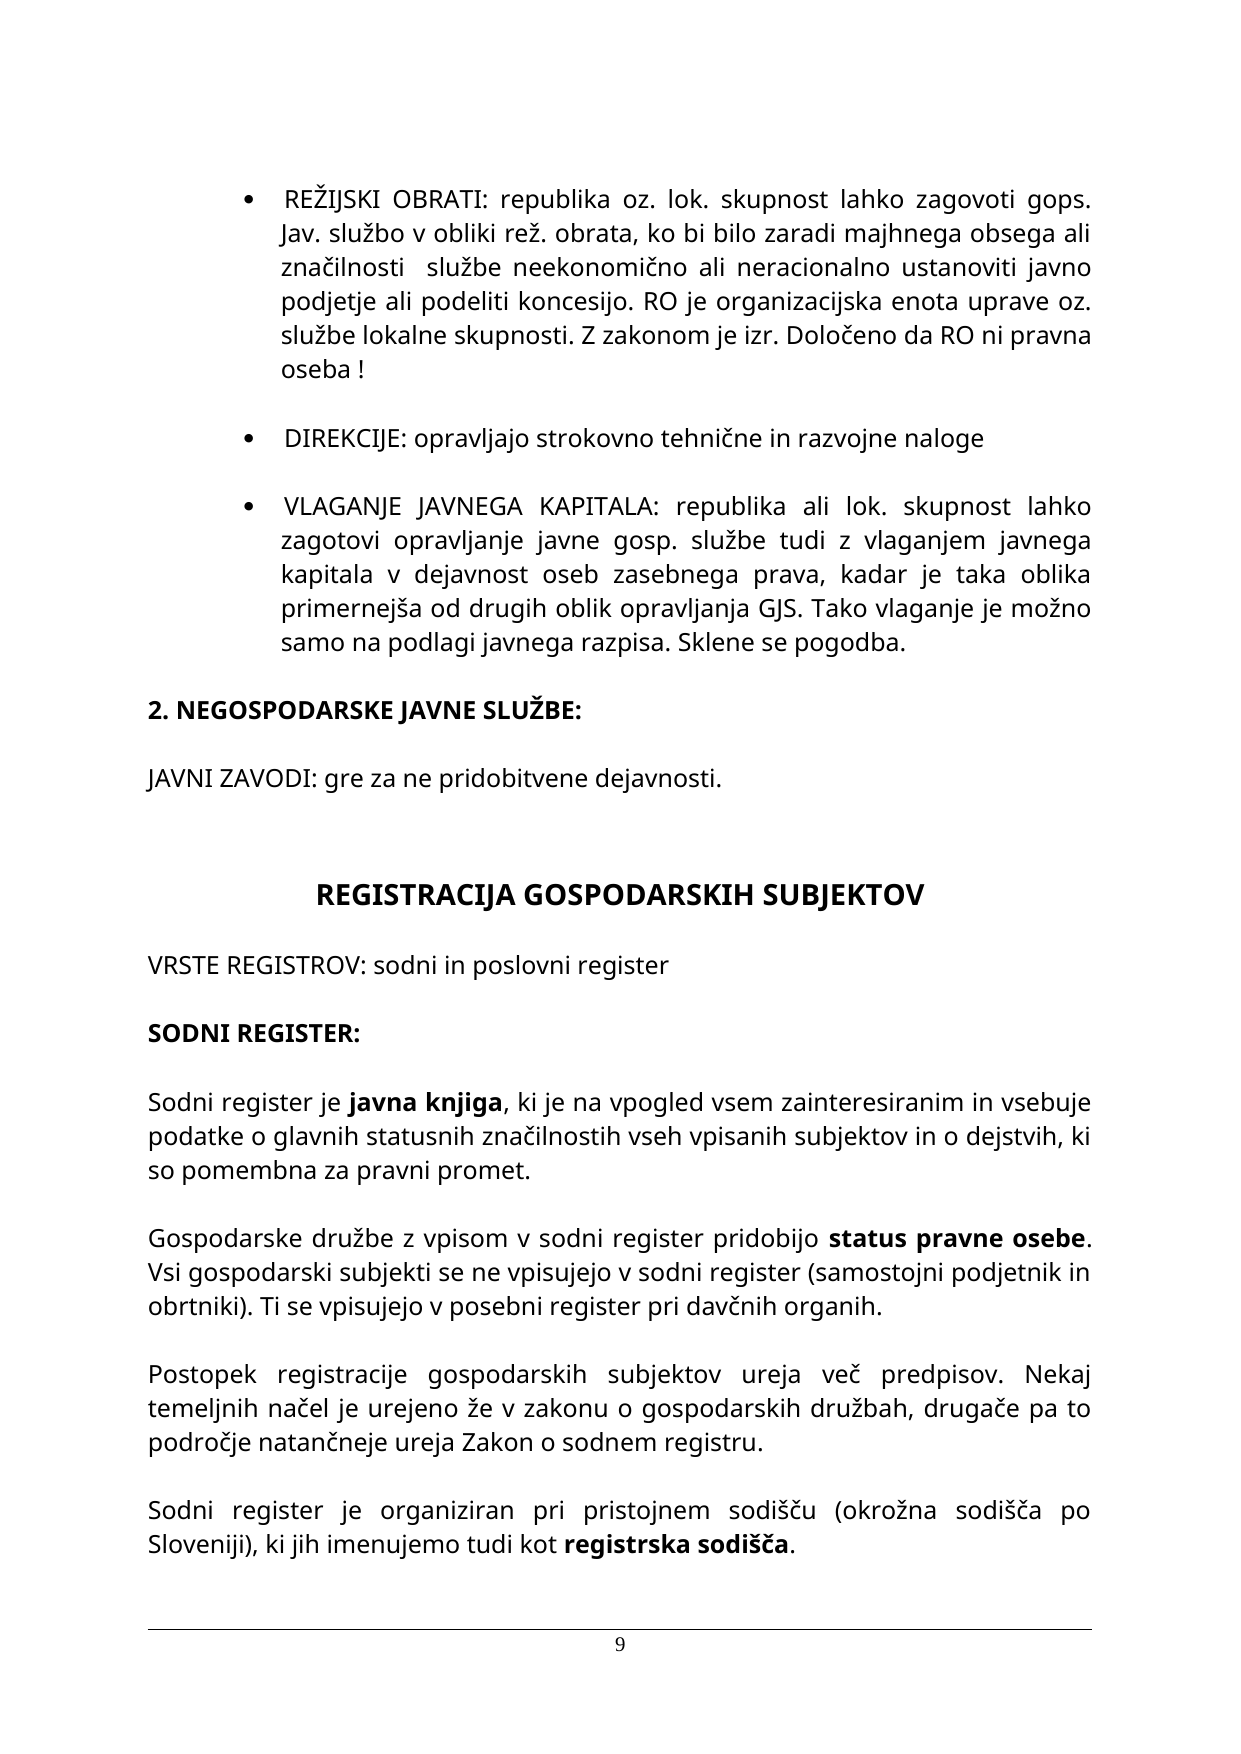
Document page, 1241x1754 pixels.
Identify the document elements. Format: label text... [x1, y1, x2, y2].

list VLAGANJE JAVNEGA KAPITALA: republika ali lok. skupnost lahko zagotovi opravljanje javne gosp. službe tudi z vlaganjem javnega kapitala v dejavnost oseb zasebnega prava, kadar je taka oblika primernejša od drugih oblik opravljanja GJS. Tako vlaganje je možno samo na podlagi javnega razpisa. Sklene se pogodba. [244, 488, 1092, 659]
list DIREKCIJE: opravljajo strokovno tehnične in razvojne naloge [244, 420, 1092, 454]
list REŽIJSKI OBRATI: republika oz. lok. skupnost lahko zagovoti gops. Jav. službo v obliki rež. obrata, ko bi bilo zaradi majhnega obsega ali značilnosti službe neekonomično ali neracionalno ustanoviti javno podjetje ali podeliti koncesijo. RO je organizacijska enota uprave oz. službe lokalne skupnosti. Z zakonom je izr. Določeno da RO ni pravna oseba ! [244, 182, 1092, 386]
text SODNI REGISTER: [148, 1016, 1092, 1050]
text REGISTRACIJA GOSPODARSKIH SUBJEKTOV [148, 874, 1092, 914]
text Postopek registracije gospodarskih subjektov ureja več predpisov. Nekaj temeljnih načel je urejeno že v zakonu o gospodarskih družbah, drugače pa to področje natančneje ureja Zakon o sodnem registru. [148, 1357, 1092, 1459]
text VRSTE REGISTROV: sodni in poslovni register [148, 948, 1092, 982]
text 2. NEGOSPODARSKE JAVNE SLUŽBE: [148, 693, 1092, 727]
text Sodni register je organiziran pri pristojnem sodišču (okrožna sodišča po Sloveniji), ki jih imenujemo tudi kot registrska sodišča. [148, 1493, 1092, 1561]
text Sodni register je javna knjiga, ki je na vpogled vsem zainteresiranim in vsebuje podatke o glavnih statusnih značilnostih vseh vpisanih subjektov in o dejstvih, ki so pomembna za pravni promet. [148, 1084, 1092, 1186]
text JAVNI ZAVODI: gre za ne pridobitvene dejavnosti. [148, 761, 1092, 795]
text Gospodarske družbe z vpisom v sodni register pridobijo status pravne osebe. Vsi gospodarski subjekti se ne vpisujejo v sodni register (samostojni podjetnik in obrtniki). Ti se vpisujejo v posebni register pri davčnih organih. [148, 1221, 1092, 1323]
